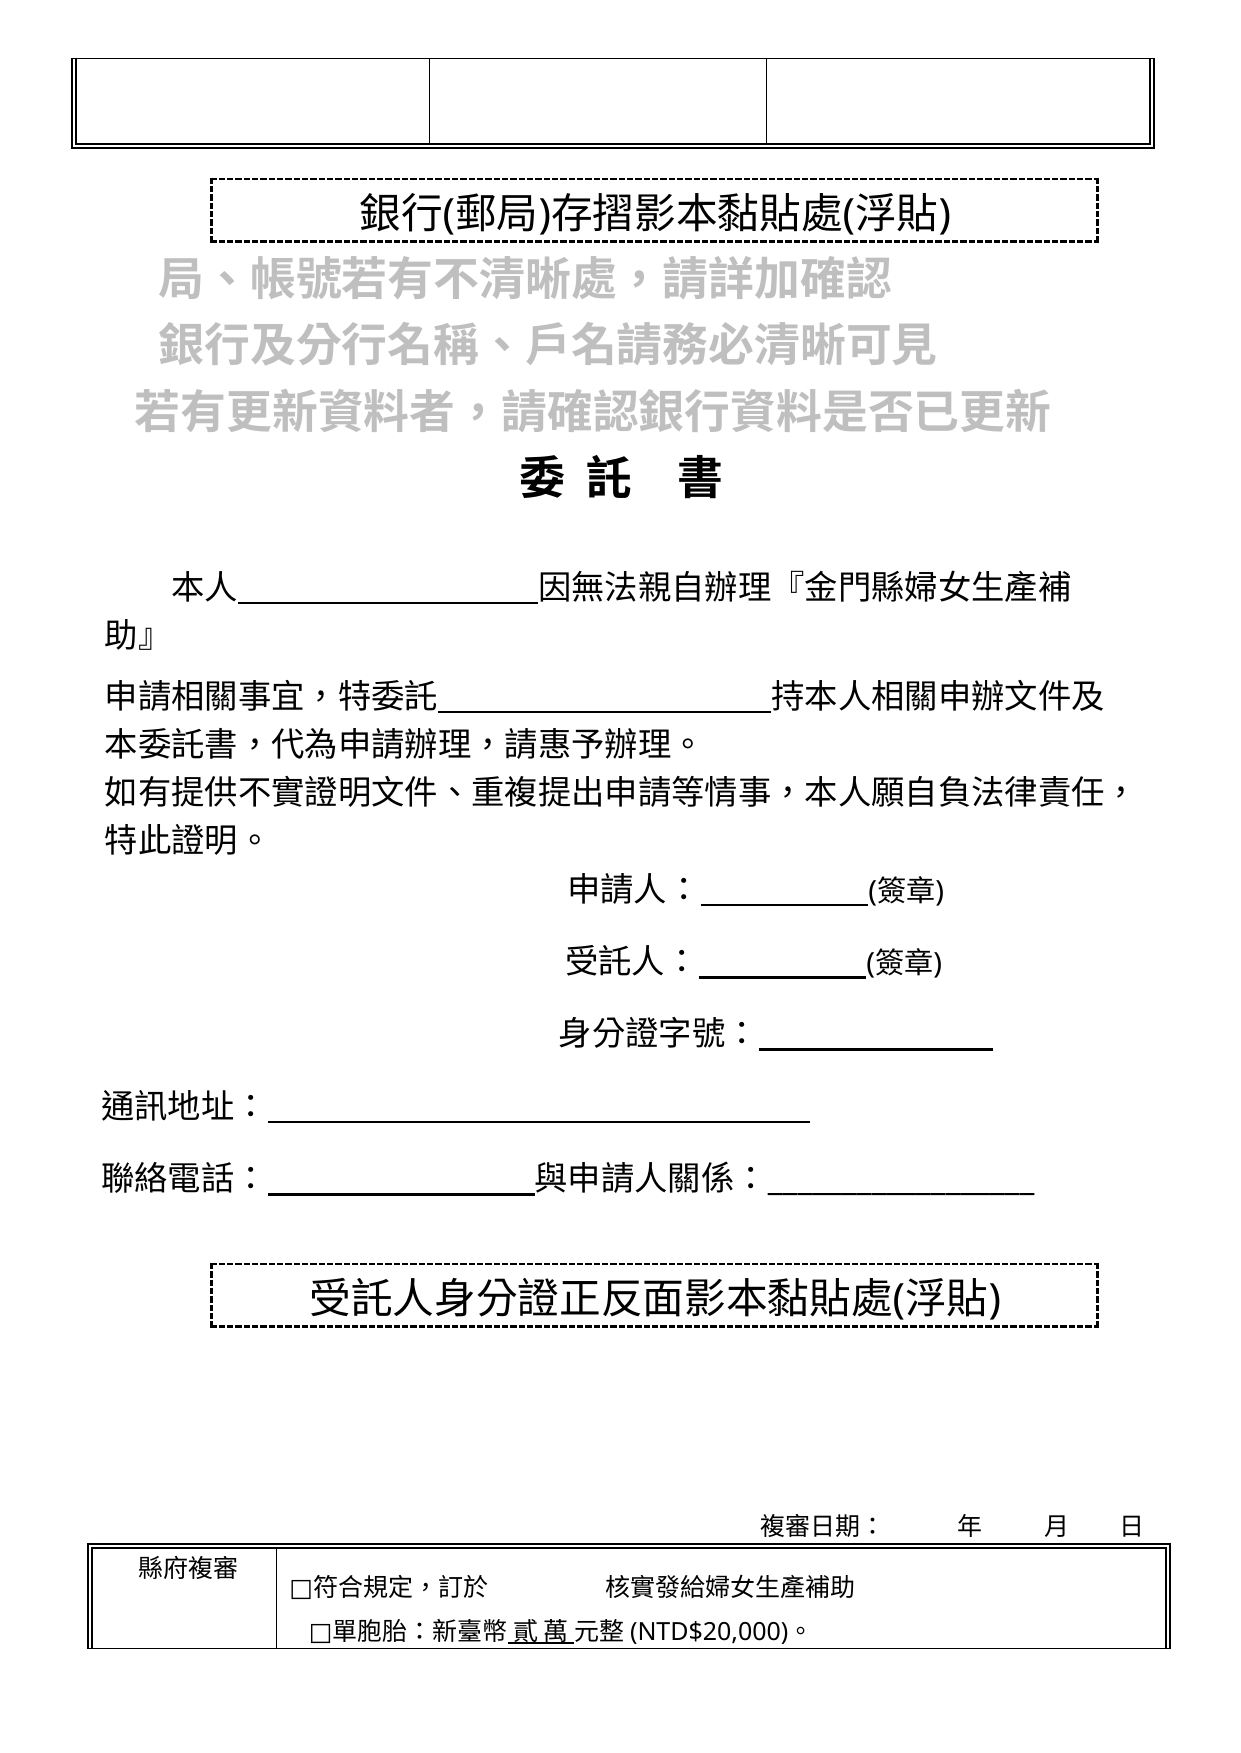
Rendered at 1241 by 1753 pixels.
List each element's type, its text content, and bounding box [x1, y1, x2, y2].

text 申請相關事宜，特委託 持本人相關申辦文件及本委託書，代為申請辦理，請惠予辦理。 [104, 669, 1112, 766]
text 受託人： (簽章) [550, 935, 1180, 983]
text 銀行及分行名稱、戶名請務必清晰可見 [75, 309, 1167, 375]
text 委 託 書 [75, 441, 1167, 508]
text 聯絡電話： 與申請人關係：__________________ [75, 1152, 1167, 1200]
text 複審日期： 年 月 日 [75, 1506, 1167, 1542]
table_header □符合規定，訂於 核實發給婦女生產補助 □單胞胎：新臺幣 貳 萬 元整 (NTD$20,000)。 [277, 1549, 1165, 1647]
text 若有更新資料者，請確認銀行資料是否已更新 [75, 375, 1167, 441]
text 申請人： (簽章) [550, 862, 1180, 911]
text 如有提供不實證明文件、重複提出申請等情事，本人願自負法律責任，特此證明。 [104, 766, 1112, 862]
text 本人 因無法親自辦理『金門縣婦女生產補助』 [104, 561, 1112, 657]
text 身分證字號： [550, 1007, 1180, 1055]
table_cell [430, 59, 766, 143]
table_cell [77, 59, 429, 143]
table_cell [767, 59, 1149, 143]
table_header 縣府複審 [93, 1549, 276, 1647]
table_header 受託人身分證正反面影本黏貼處(浮貼) [211, 1263, 1097, 1325]
text 局、帳號若有不清晰處，請詳加確認 [75, 242, 1167, 309]
table_header 銀行(郵局)存摺影本黏貼處(浮貼) [211, 178, 1097, 240]
text 通訊地址： [75, 1079, 1167, 1128]
